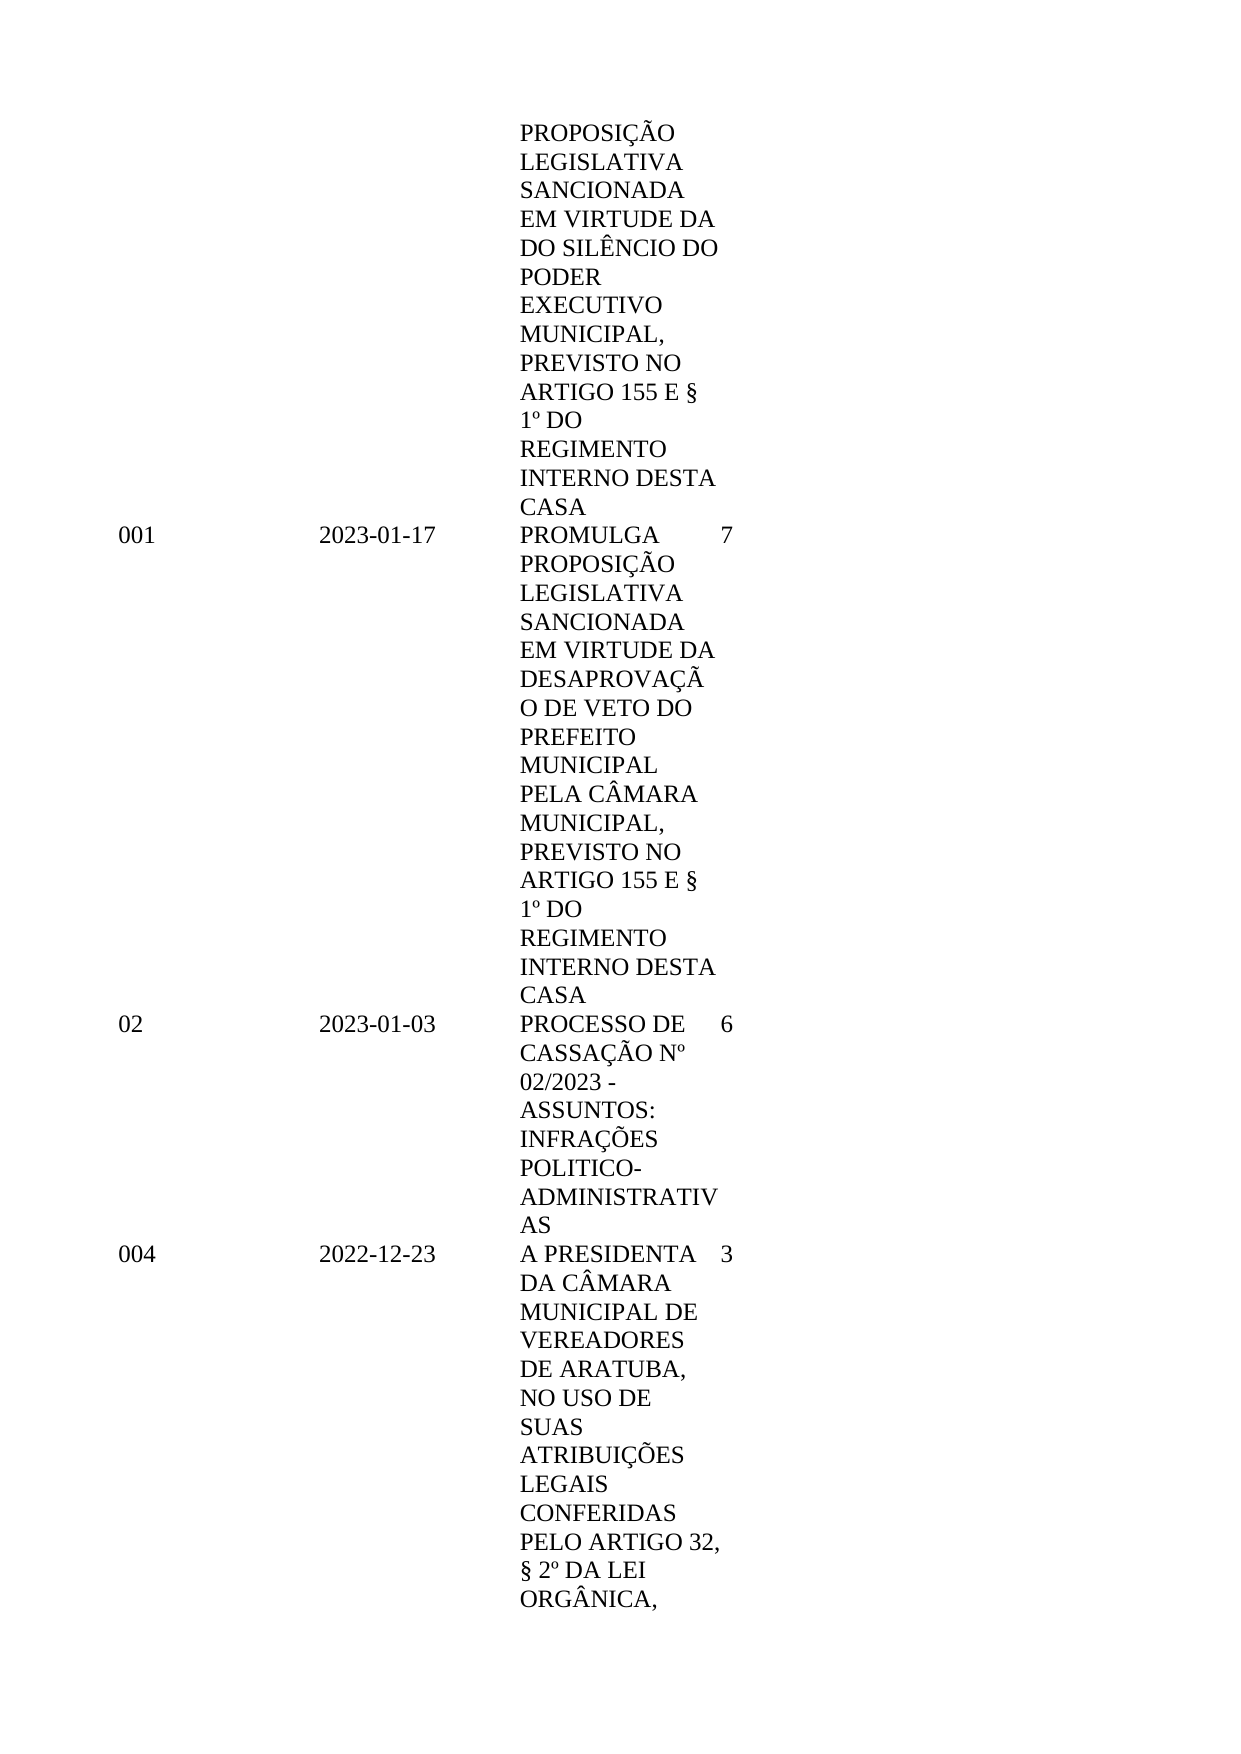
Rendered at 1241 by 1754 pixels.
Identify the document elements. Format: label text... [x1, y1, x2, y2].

table_cell [921, 1009, 1122, 1239]
table_cell [118, 118, 319, 521]
table_cell 7 [720, 521, 921, 1009]
table_cell [921, 1239, 1122, 1613]
table_cell 02 [118, 1009, 319, 1239]
table_cell 004 [118, 1239, 319, 1613]
table_cell A PRESIDENTA DA CÂMARA MUNICIPAL DE VEREADORES DE ARATUBA, NO USO DE SUAS ATRIBUIÇÕES LEGAIS CONFERIDAS PELO ARTIGO 32, § 2º DA LEI ORGÂNICA, [520, 1239, 720, 1613]
table_cell [921, 521, 1122, 1009]
table_cell PROCESSO DE CASSAÇÃO Nº 02/2023 - ASSUNTOS: INFRAÇÕES POLITICO-ADMINISTRATIVAS [520, 1009, 720, 1239]
table_cell 001 [118, 521, 319, 1009]
table_cell 3 [720, 1239, 921, 1613]
table_cell 2022-12-23 [319, 1239, 519, 1613]
table_cell 2023-01-03 [319, 1009, 519, 1239]
table_cell 2023-01-17 [319, 521, 519, 1009]
table_cell [319, 118, 519, 521]
table_cell [720, 118, 921, 521]
table_cell 6 [720, 1009, 921, 1239]
table_cell PROMULGA PROPOSIÇÃO LEGISLATIVA SANCIONADA EM VIRTUDE DA DESAPROVAÇÃO DE VETO DO PREFEITO MUNICIPAL PELA CÂMARA MUNICIPAL, PREVISTO NO ARTIGO 155 E § 1º DO REGIMENTO INTERNO DESTA CASA [520, 521, 720, 1009]
table_cell PROPOSIÇÃO LEGISLATIVA SANCIONADA EM VIRTUDE DA DO SILÊNCIO DO PODER EXECUTIVO MUNICIPAL, PREVISTO NO ARTIGO 155 E § 1º DO REGIMENTO INTERNO DESTA CASA [520, 118, 720, 521]
table_cell [921, 118, 1122, 521]
